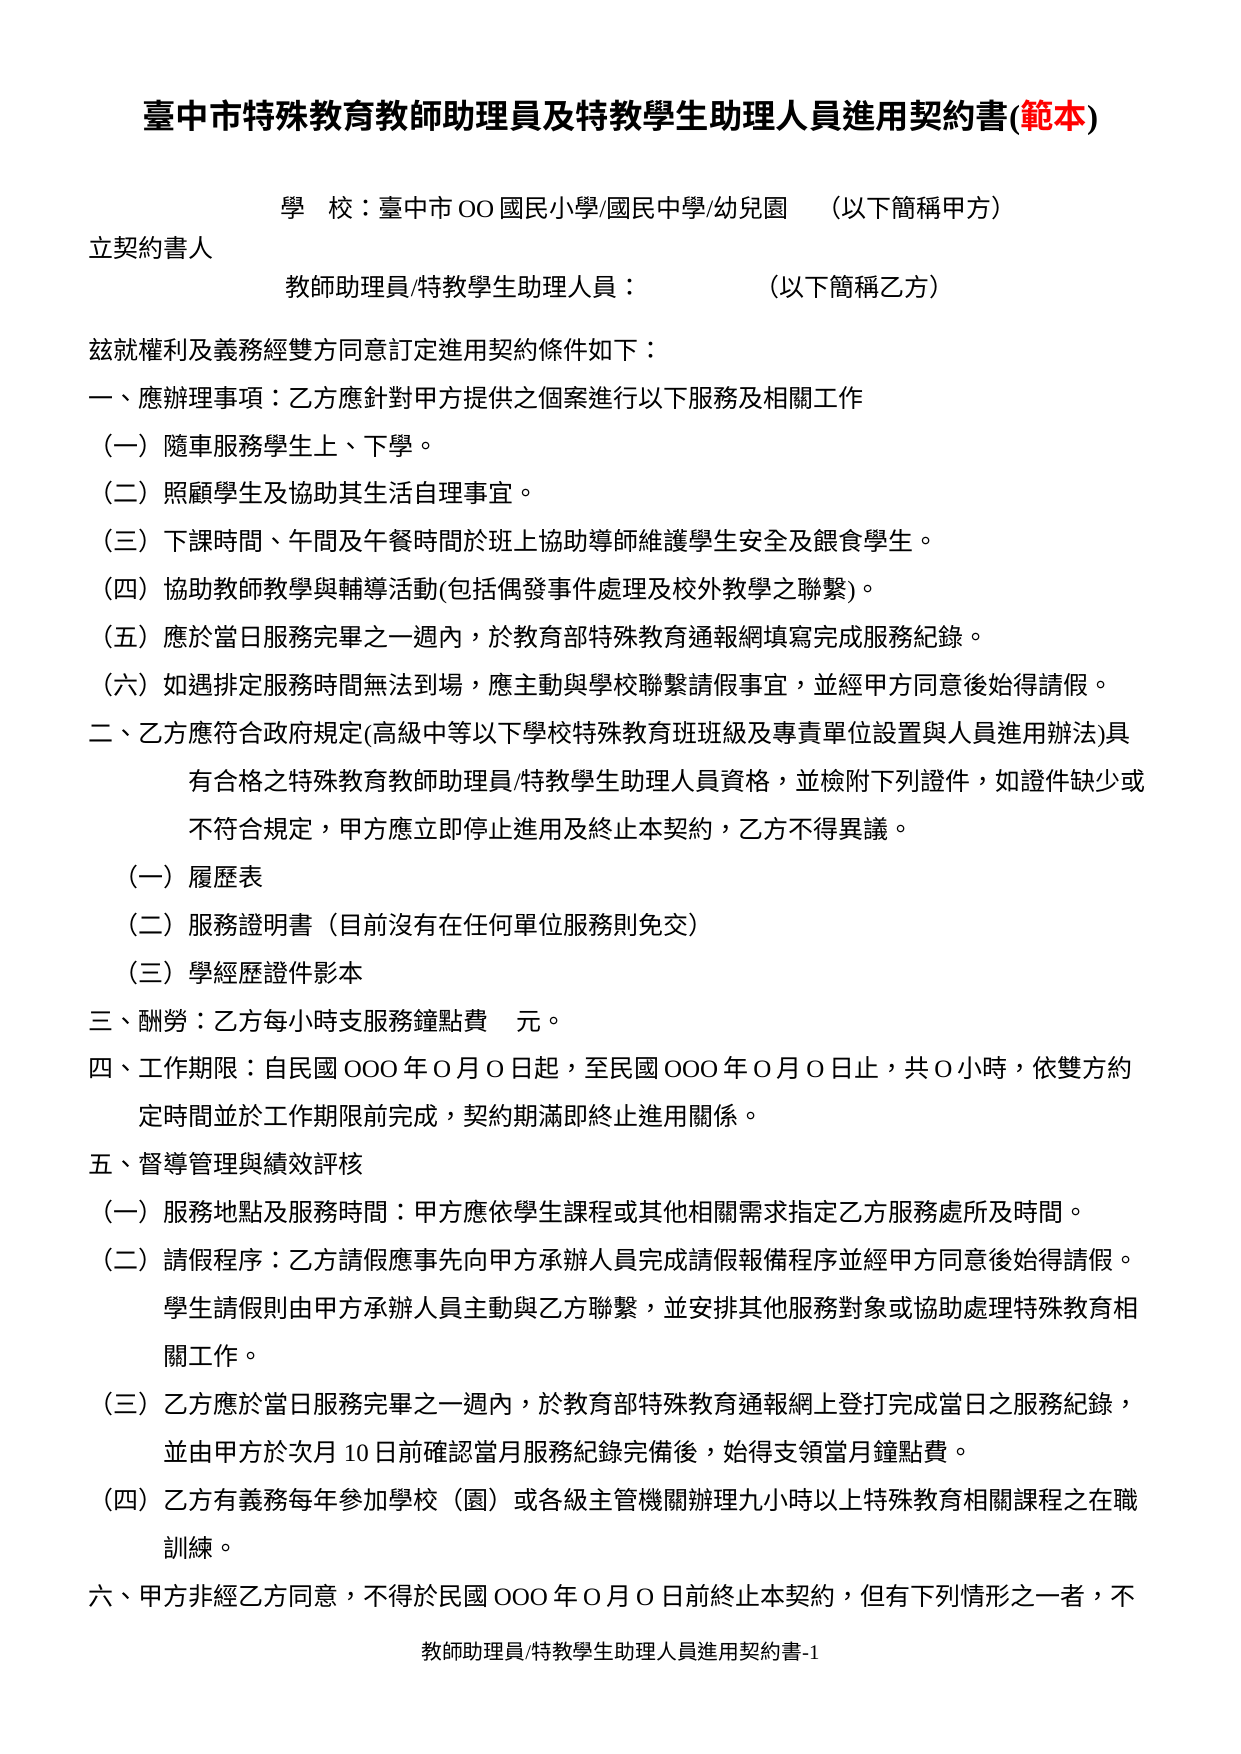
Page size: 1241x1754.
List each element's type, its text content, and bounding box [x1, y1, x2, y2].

text （二）照顧學生及協助其生活自理事宜。 [89, 464, 1152, 512]
text 四、工作期限：自民國OOO年O月O日起，至民國OOO年O月O日止，共O小時，依雙方約定時間並於工作期限前完成，契約期滿即終止進用關係。 [89, 1039, 1152, 1135]
text （三）乙方應於當日服務完畢之一週內，於教育部特殊教育通報網上登打完成當日之服務紀錄，並由甲方於次月10日前確認當月服務紀錄完備後，始得支領當月鐘點費。 [89, 1375, 1152, 1471]
text （三）下課時間、午間及午餐時間於班上協助導師維護學生安全及餵食學生。 [89, 512, 1152, 560]
text 立契約書人 [89, 225, 1152, 265]
text 三、酬勞：乙方每小時支服務鐘點費 元。 [89, 992, 1152, 1039]
text 玆就權利及義務經雙方同意訂定進用契約條件如下： [89, 321, 1152, 369]
text 教師助理員/特教學生助理人員： （以下簡稱乙方） [89, 265, 1152, 304]
text （三）學經歷證件影本 [89, 944, 1152, 992]
text 臺中市特殊教育教師助理員及特教學生助理人員進用契約書(範本) [89, 90, 1152, 138]
text （四）協助教師教學與輔導活動(包括偶發事件處理及校外教學之聯繫)。 [89, 560, 1152, 608]
text 六、甲方非經乙方同意，不得於民國OOO年O月O 日前終止本契約，但有下列情形之一者，不 [89, 1567, 1152, 1614]
text 學 校：臺中市OO國民小學/國民中學/幼兒園 （以下簡稱甲方） [89, 186, 1152, 225]
text （一）隨車服務學生上、下學。 [89, 417, 1152, 464]
text （六）如遇排定服務時間無法到場，應主動與學校聯繫請假事宜，並經甲方同意後始得請假。 [89, 656, 1152, 704]
text （一）服務地點及服務時間：甲方應依學生課程或其他相關需求指定乙方服務處所及時間。 [89, 1183, 1152, 1231]
text （二）服務證明書（目前沒有在任何單位服務則免交） [89, 896, 1152, 944]
text （二）請假程序：乙方請假應事先向甲方承辦人員完成請假報備程序並經甲方同意後始得請假。學生請假則由甲方承辦人員主動與乙方聯繫，並安排其他服務對象或協助處理特殊教育相關工作。 [89, 1231, 1152, 1375]
text （一）履歷表 [89, 848, 1152, 896]
text 二、乙方應符合政府規定(高級中等以下學校特殊教育班班級及專責單位設置與人員進用辦法)具有合格之特殊教育教師助理員/特教學生助理人員資格，並檢附下列證件，如證件缺少或不符合規定，甲方應立即停止進用及終止本契約，乙方不得異議。 [89, 704, 1152, 848]
text （四）乙方有義務每年參加學校（園）或各級主管機關辦理九小時以上特殊教育相關課程之在職訓練。 [89, 1471, 1152, 1567]
text （五）應於當日服務完畢之一週內，於教育部特殊教育通報網填寫完成服務紀錄。 [89, 608, 1152, 656]
text 五、督導管理與績效評核 [89, 1135, 1152, 1183]
text 一、應辦理事項：乙方應針對甲方提供之個案進行以下服務及相關工作 [89, 369, 1152, 417]
